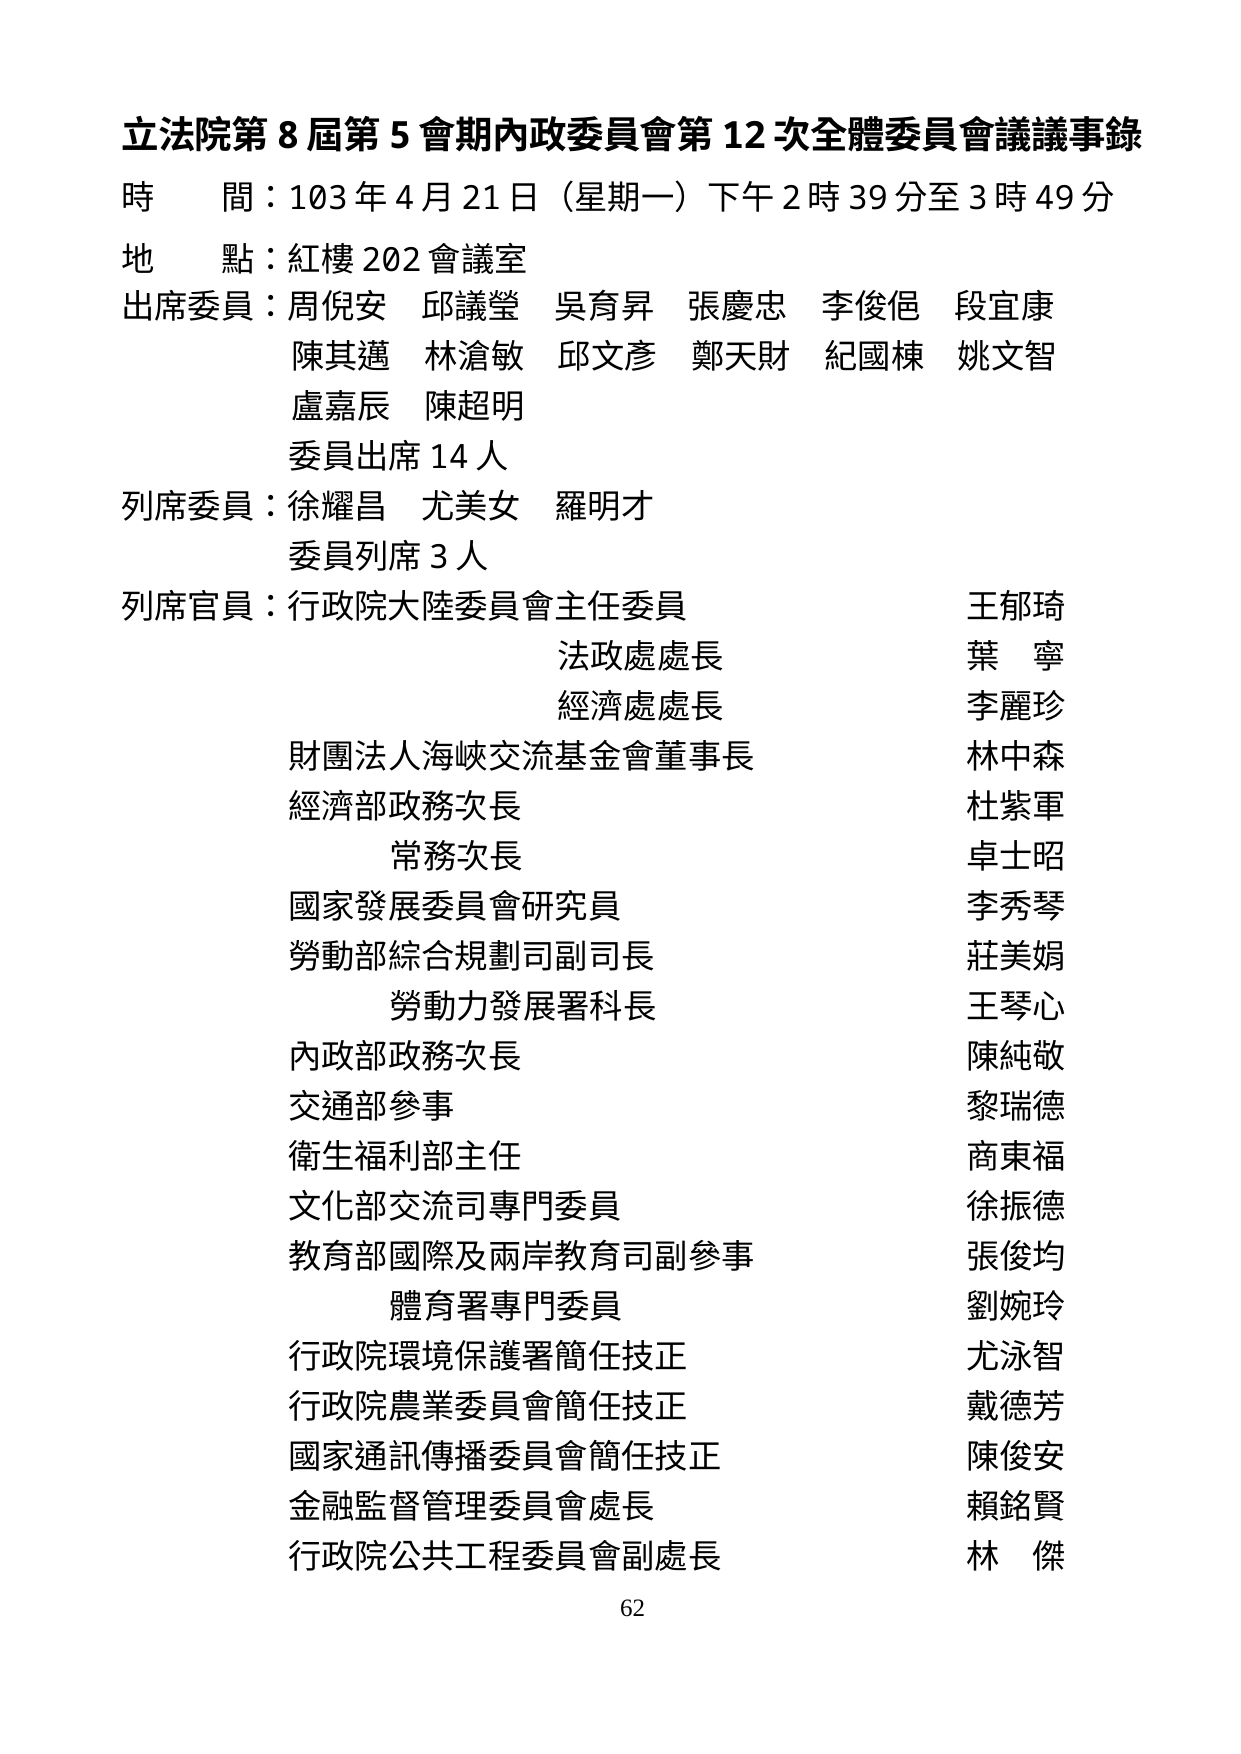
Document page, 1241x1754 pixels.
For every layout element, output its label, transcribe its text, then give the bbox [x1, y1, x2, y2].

text 國家發展委員會研究員 李秀琴 [288, 878, 1118, 928]
text 立法院第8屆第5會期內政委員會第12次全體委員會議議事錄 [121, 91, 1144, 153]
text 衛生福利部主任 商東福 [288, 1128, 1118, 1178]
text 出席委員：周倪安 邱議瑩 吳育昇 張慶忠 李俊俋 段宜康 [121, 278, 1144, 328]
text 勞動部綜合規劃司副司長 莊美娟 [288, 928, 1118, 978]
text 國家通訊傳播委員會簡任技正 陳俊安 [288, 1428, 1118, 1478]
text 盧嘉辰 陳超明 [291, 378, 1144, 428]
text 教育部國際及兩岸教育司副參事 張俊均 [288, 1228, 1118, 1278]
text 行政院公共工程委員會副處長 林 傑 [288, 1528, 1118, 1578]
text 列席委員：徐耀昌 尤美女 羅明才 [121, 478, 1203, 528]
text 行政院環境保護署簡任技正 尤泳智 [288, 1328, 1118, 1378]
text 內政部政務次長 陳純敬 [288, 1028, 1118, 1078]
text 行政院農業委員會簡任技正 戴德芳 [288, 1378, 1118, 1428]
text 金融監督管理委員會處長 賴銘賢 [288, 1478, 1118, 1528]
text 委員出席14人 [288, 428, 1203, 478]
text 經濟處處長 李麗珍 [265, 678, 1118, 728]
text 時 間：103年4月21日（星期一）下午2時39分至3時49分 [121, 153, 1203, 216]
text 委員列席3人 [288, 528, 1203, 578]
text 財團法人海峽交流基金會董事長 林中森 [288, 728, 1118, 778]
text 交通部參事 黎瑞德 [288, 1078, 1118, 1128]
text 體育署專門委員 劉婉玲 [289, 1278, 1118, 1328]
text 勞動力發展署科長 王琴心 [289, 978, 1118, 1028]
text 陳其邁 林滄敏 邱文彥 鄭天財 紀國棟 姚文智 [291, 328, 1144, 378]
text 文化部交流司專門委員 徐振德 [288, 1178, 1118, 1228]
text 列席官員：行政院大陸委員會主任委員 王郁琦 [121, 578, 1118, 628]
text 常務次長 卓士昭 [289, 828, 1118, 878]
text 法政處處長 葉 寧 [265, 628, 1118, 678]
text 地 點：紅樓202會議室 [121, 216, 1203, 278]
text 經濟部政務次長 杜紫軍 [288, 778, 1118, 828]
